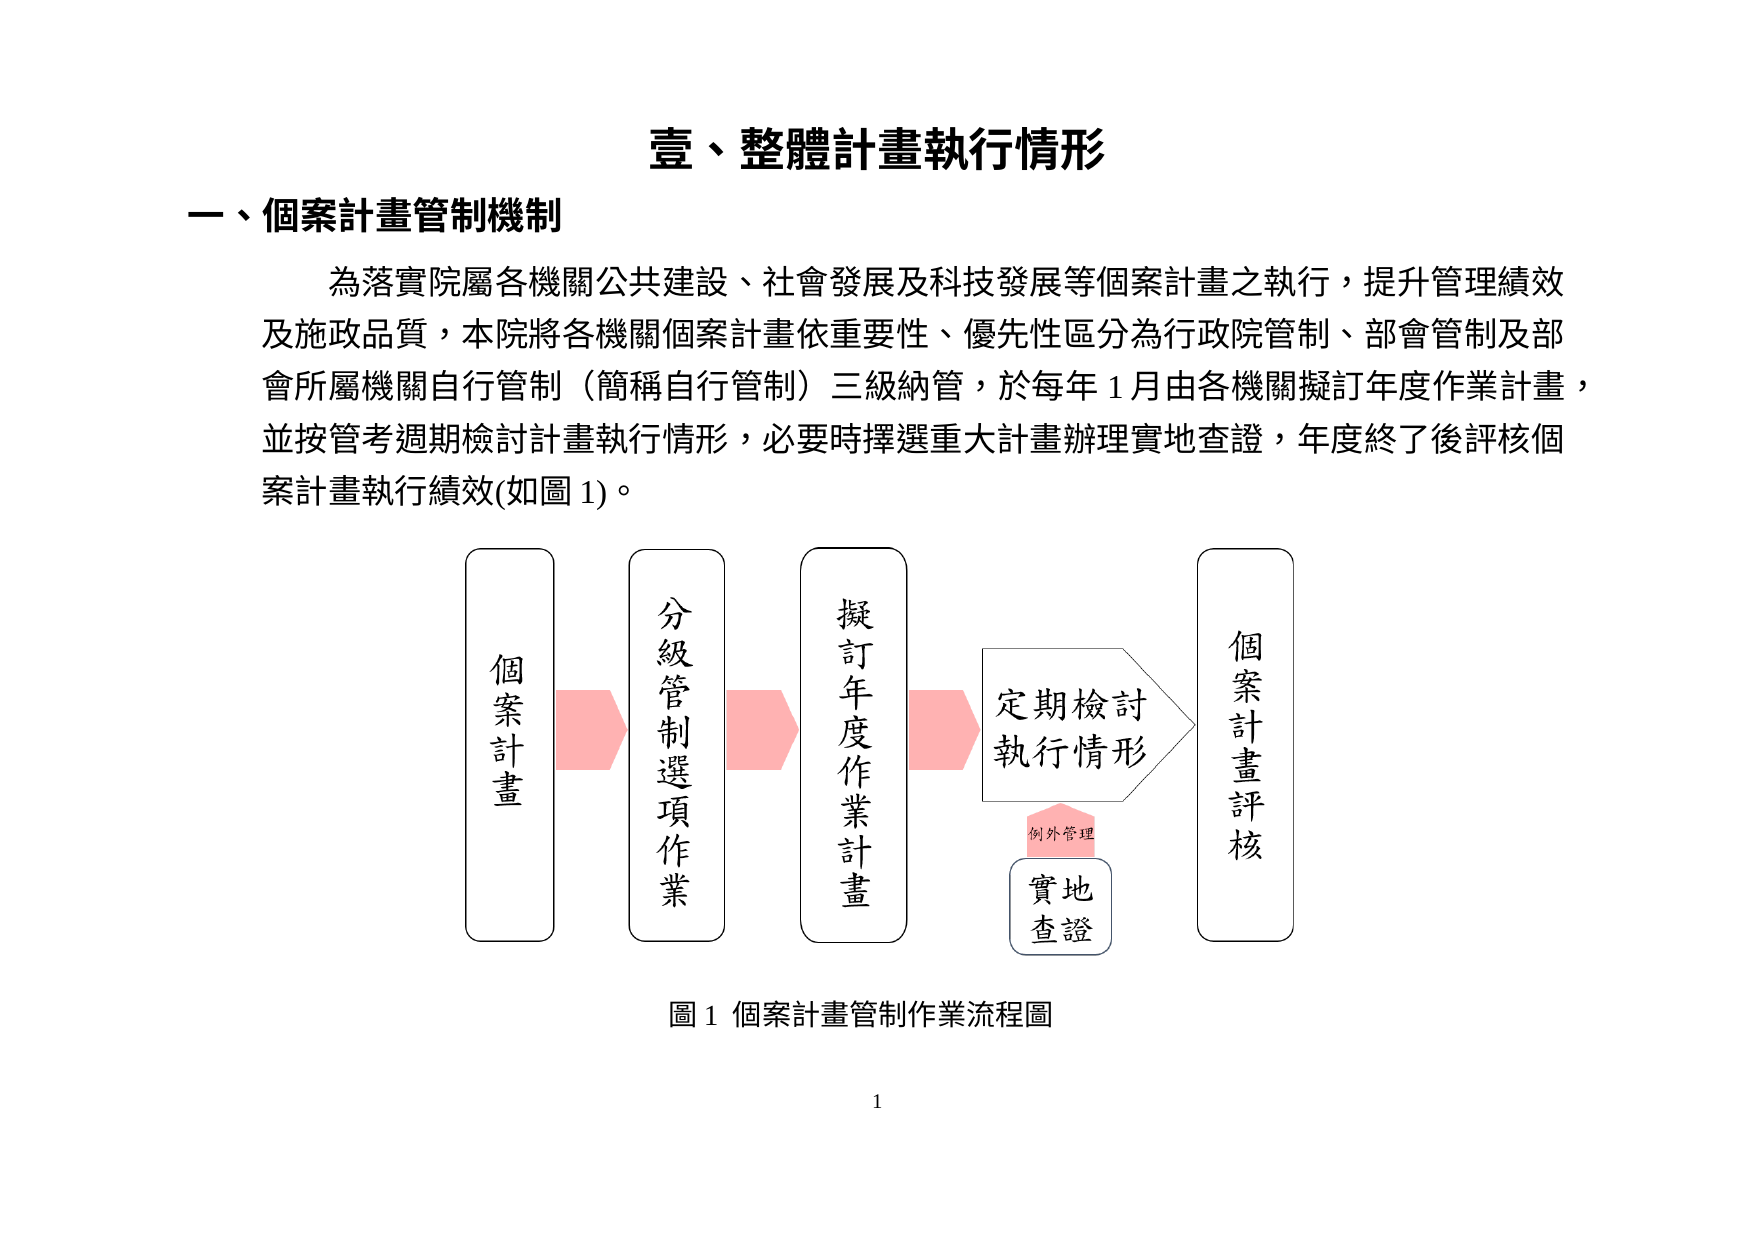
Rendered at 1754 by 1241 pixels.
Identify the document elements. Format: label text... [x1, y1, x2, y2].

text 為落實院屬各機關公共建設、社會發展及科技發展等個案計畫之執行，提升管理績效及施政品質，本院將各機關個案計畫依重要性、優先性區分為行政院管制、部會管制及部會所屬機關自行管制（簡稱自行管制）三級納管，於每年1月由各機關擬訂年度作業計畫，並按管考週期檢討計畫執行情形，必要時擇選重大計畫辦理實地查證，年度終了後評核個案計畫執行績效(如圖1)。 [261, 253, 1566, 513]
text 圖1 個案計畫管制作業流程圖 [668, 992, 1086, 1034]
subtitle 一、個案計畫管制機制 [187, 186, 1566, 241]
text 壹、整體計畫執行情形 [187, 114, 1566, 180]
